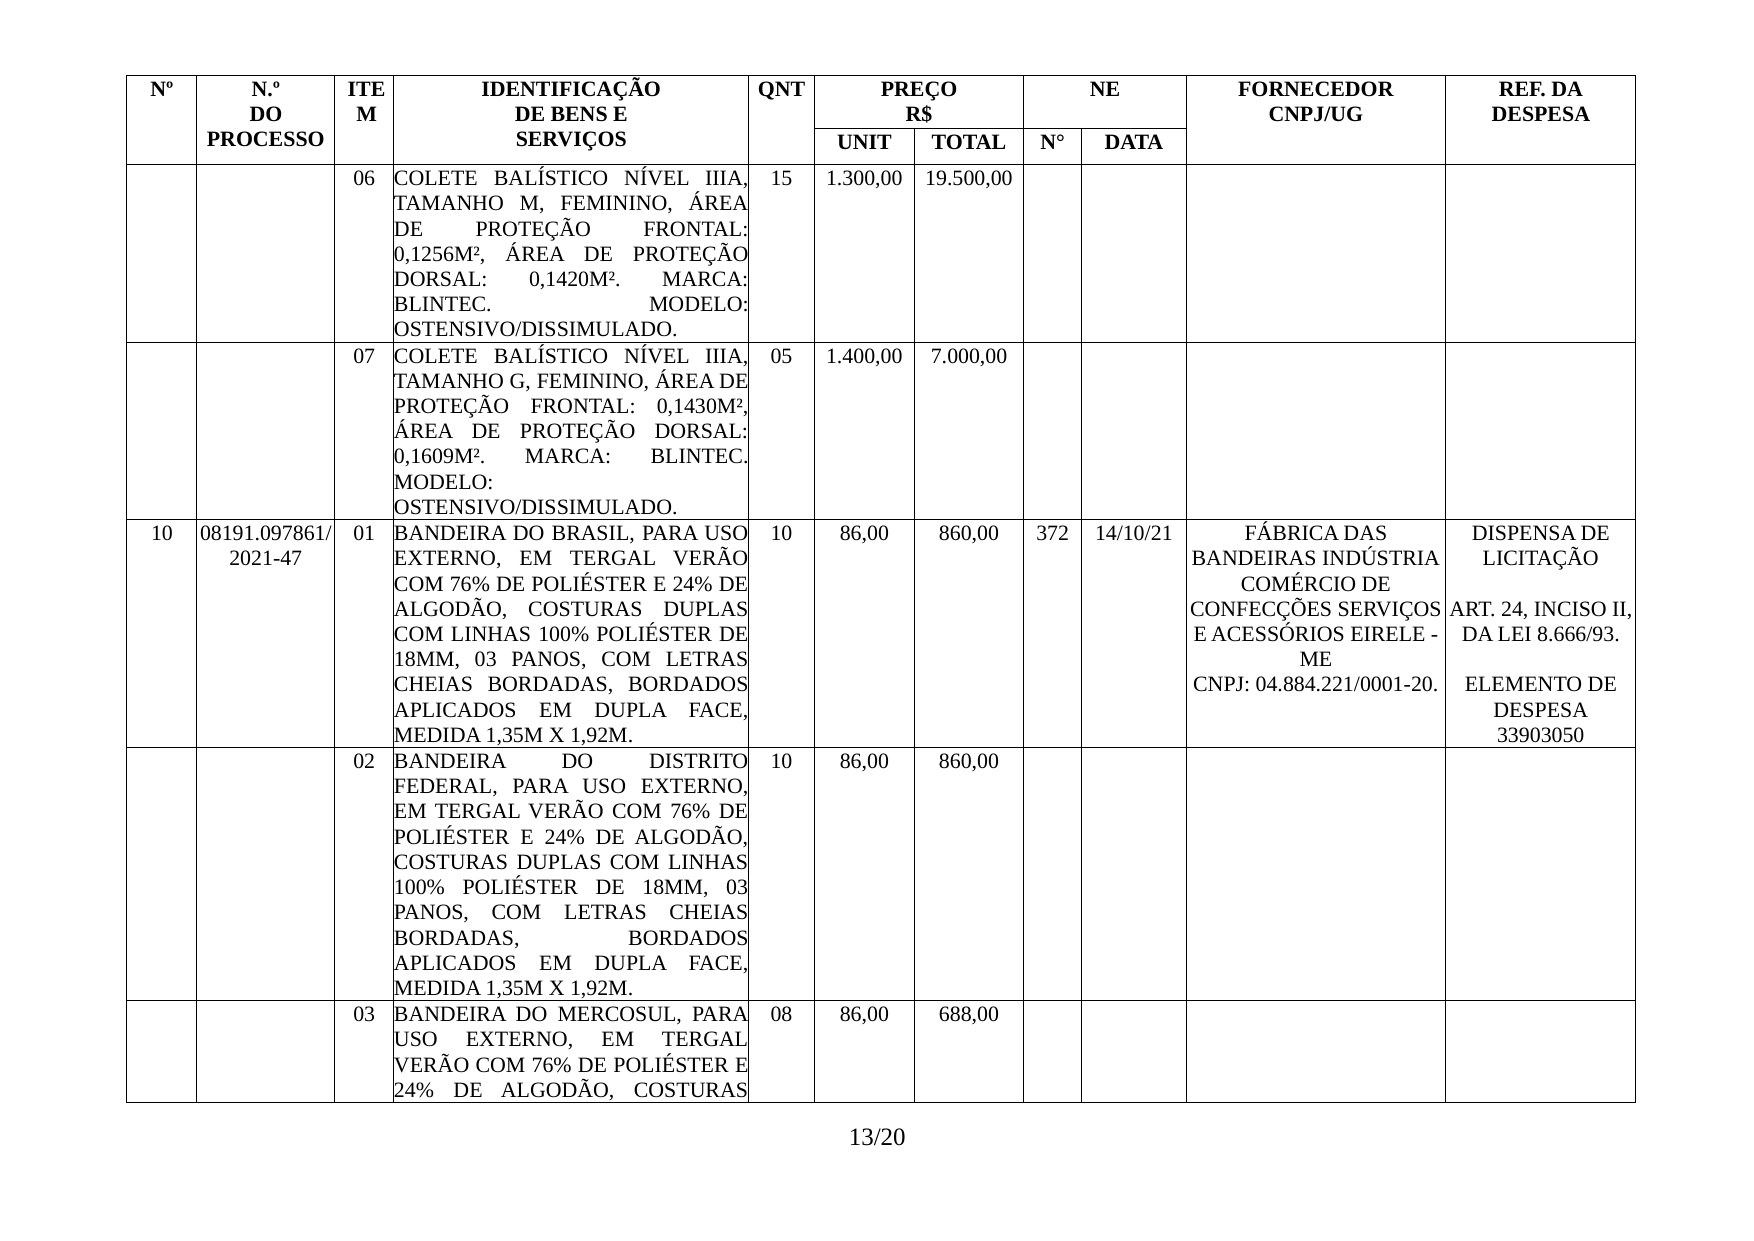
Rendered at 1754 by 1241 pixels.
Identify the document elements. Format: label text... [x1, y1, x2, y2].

table_cell [197, 343, 334, 519]
table_cell 07 [335, 343, 393, 519]
table_cell 02 [335, 748, 393, 1000]
table_header Nº [127, 76, 196, 164]
table_cell 05 [749, 343, 814, 519]
table_cell 86,00 [815, 520, 914, 747]
table_cell 10 [127, 520, 196, 747]
table_cell [1082, 1001, 1186, 1102]
table_header IDENTIFICAÇÃO DE BENS E SERVIÇOS [394, 76, 748, 164]
table_cell [197, 1001, 334, 1102]
table_cell 10 [749, 748, 814, 1000]
table_cell [127, 165, 196, 342]
table_cell [1082, 165, 1186, 342]
table_cell [1187, 1001, 1445, 1102]
table_cell [1187, 165, 1445, 342]
table_cell [1082, 343, 1186, 519]
table_cell DISPENSA DE LICITAÇÃO ART. 24, INCISO II, DA LEI 8.666/93. ELEMENTO DE DESPESA 33903050 [1446, 520, 1635, 747]
table_cell 15 [749, 165, 814, 342]
table_cell 860,00 [915, 520, 1023, 747]
table_cell [197, 748, 334, 1000]
table_cell N° [1024, 129, 1081, 164]
table_cell [1082, 748, 1186, 1000]
table_cell [197, 165, 334, 342]
table_cell COLETE BALÍSTICO NÍVEL IIIA, TAMANHO G, FEMININO, ÁREA DE PROTEÇÃO FRONTAL: 0,1430M², ÁREA DE PROTEÇÃO DORSAL: 0,1609M². MARCA: BLINTEC. MODELO: OSTENSIVO/DISSIMULADO. [394, 343, 748, 519]
table_cell 03 [335, 1001, 393, 1102]
table_cell 06 [335, 165, 393, 342]
table_cell 01 [335, 520, 393, 747]
table_header N.º DO PROCESSO [197, 76, 334, 164]
table_cell 86,00 [815, 748, 914, 1000]
table_cell 10 [749, 520, 814, 747]
table_header FORNECEDOR CNPJ/UG [1187, 76, 1445, 164]
table_cell [1024, 165, 1081, 342]
table_cell 372 [1024, 520, 1081, 747]
table_header REF. DA DESPESA [1446, 76, 1635, 164]
table_cell [127, 748, 196, 1000]
table_cell 860,00 [915, 748, 1023, 1000]
table_cell BANDEIRA DO DISTRITO FEDERAL, PARA USO EXTERNO, EM TERGAL VERÃO COM 76% DE POLIÉSTER E 24% DE ALGODÃO, COSTURAS DUPLAS COM LINHAS 100% POLIÉSTER DE 18MM, 03 PANOS, COM LETRAS CHEIAS BORDADAS, BORDADOS APLICADOS EM DUPLA FACE, MEDIDA 1,35M X 1,92M. [394, 748, 748, 1000]
table_cell DATA [1082, 129, 1186, 164]
table_cell [1446, 343, 1635, 519]
table_header QNT [749, 76, 814, 164]
table_cell UNIT [815, 129, 914, 164]
table_cell 19.500,00 [915, 165, 1023, 342]
table_cell [127, 1001, 196, 1102]
table_cell 688,00 [915, 1001, 1023, 1102]
table_cell 1.400,00 [815, 343, 914, 519]
table_cell 7.000,00 [915, 343, 1023, 519]
table_cell 08191.097861/2021-47 [197, 520, 334, 747]
table_header ITEM [335, 76, 393, 164]
table_cell 86,00 [815, 1001, 914, 1102]
table_cell [1446, 1001, 1635, 1102]
table_cell [1024, 748, 1081, 1000]
table_cell 14/10/21 [1082, 520, 1186, 747]
table_cell [1446, 165, 1635, 342]
table_cell 1.300,00 [815, 165, 914, 342]
table_cell [127, 343, 196, 519]
table_header NE [1024, 76, 1186, 128]
table_cell FÁBRICA DAS BANDEIRAS INDÚSTRIA COMÉRCIO DE CONFECÇÕES SERVIÇOS E ACESSÓRIOS EIRELE - ME CNPJ: 04.884.221/0001-20. [1187, 520, 1445, 747]
table_cell TOTAL [915, 129, 1023, 164]
table_cell [1187, 343, 1445, 519]
table_cell [1024, 1001, 1081, 1102]
table_cell 08 [749, 1001, 814, 1102]
table_cell [1024, 343, 1081, 519]
table_cell COLETE BALÍSTICO NÍVEL IIIA, TAMANHO M, FEMININO, ÁREA DE PROTEÇÃO FRONTAL: 0,1256M², ÁREA DE PROTEÇÃO DORSAL: 0,1420M². MARCA: BLINTEC. MODELO: OSTENSIVO/DISSIMULADO. [394, 165, 748, 342]
table_header PREÇO R$ [815, 76, 1023, 128]
table_cell BANDEIRA DO BRASIL, PARA USO EXTERNO, EM TERGAL VERÃO COM 76% DE POLIÉSTER E 24% DE ALGODÃO, COSTURAS DUPLAS COM LINHAS 100% POLIÉSTER DE 18MM, 03 PANOS, COM LETRAS CHEIAS BORDADAS, BORDADOS APLICADOS EM DUPLA FACE, MEDIDA 1,35M X 1,92M. [394, 520, 748, 747]
table_cell BANDEIRA DO MERCOSUL, PARA USO EXTERNO, EM TERGAL VERÃO COM 76% DE POLIÉSTER E 24% DE ALGODÃO, COSTURAS [394, 1001, 748, 1102]
table_cell [1446, 748, 1635, 1000]
table_cell [1187, 748, 1445, 1000]
